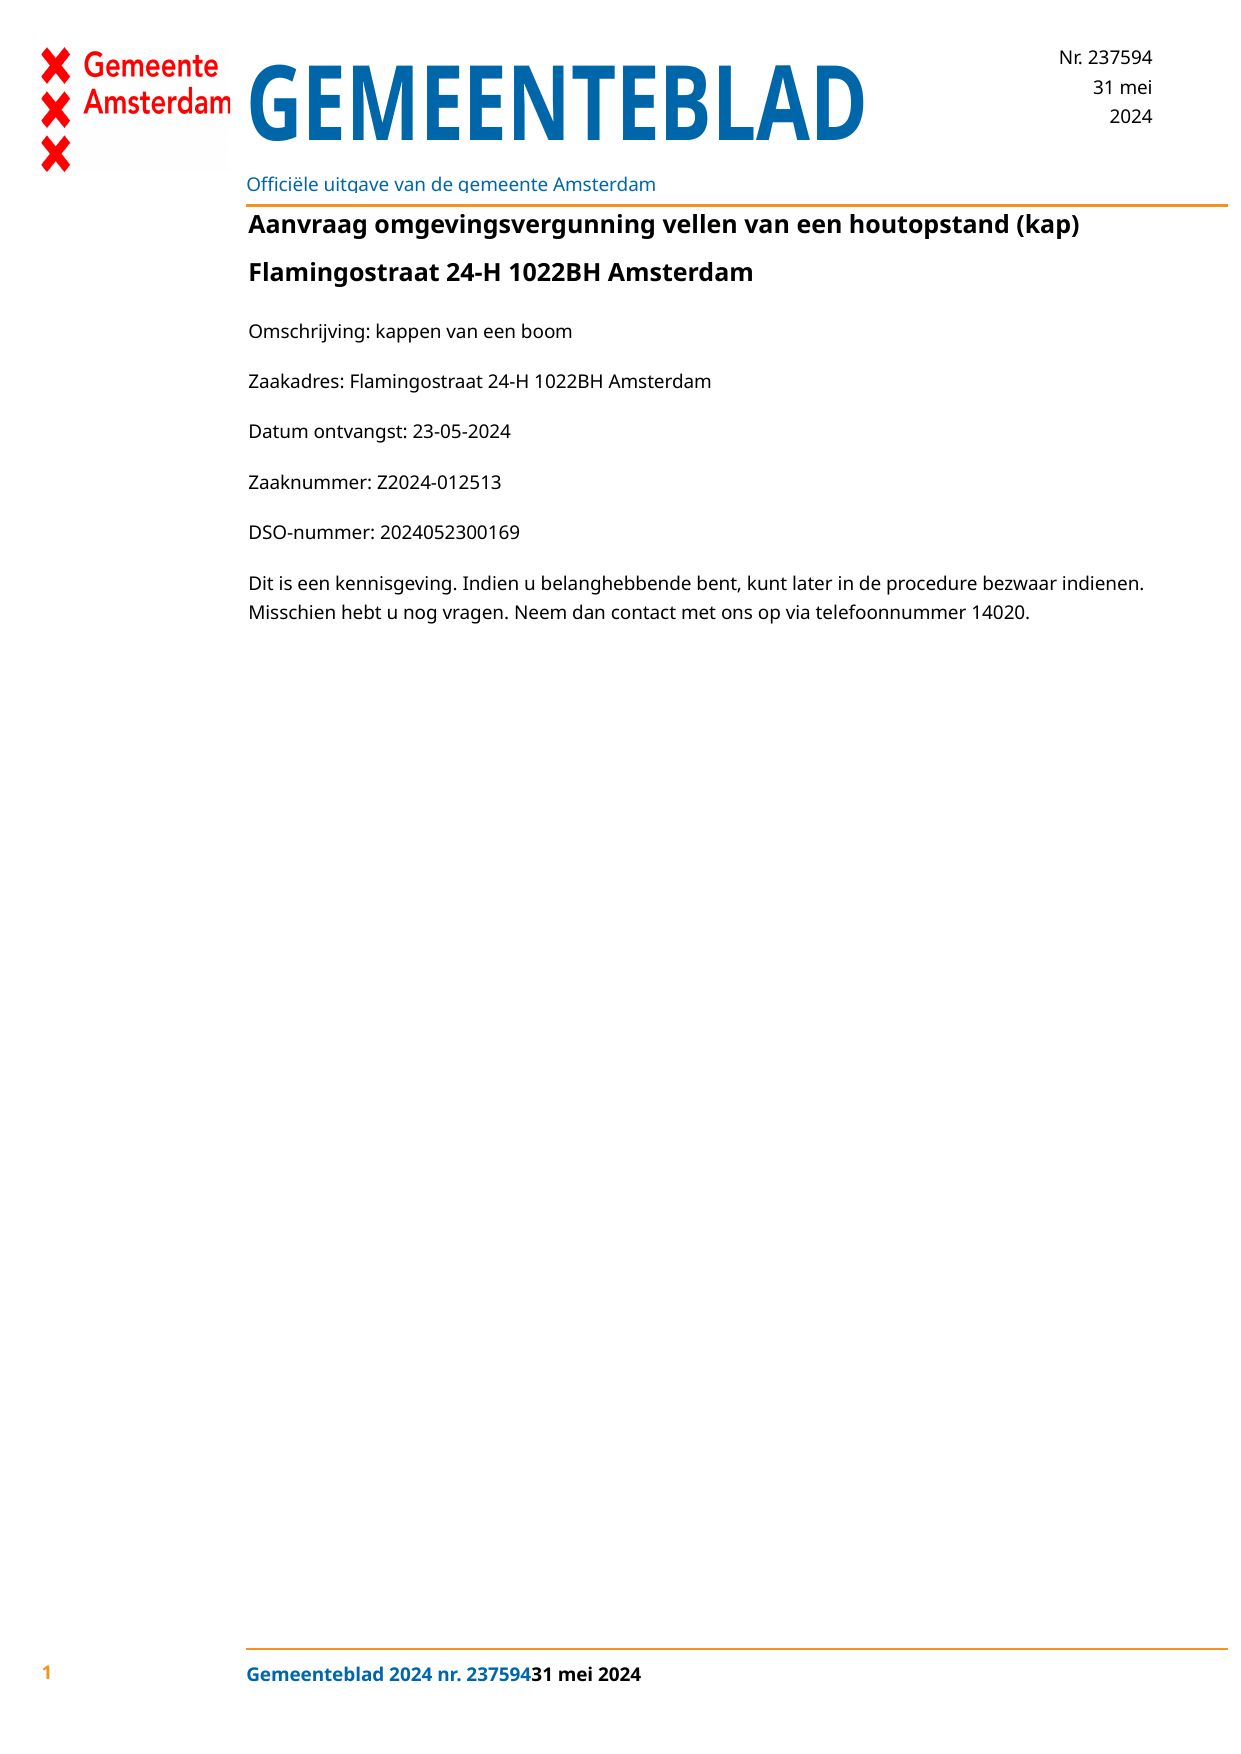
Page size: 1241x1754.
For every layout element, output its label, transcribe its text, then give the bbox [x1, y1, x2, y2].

text Datum ontvangst: 23-05-2024 [248, 419, 1152, 444]
text DSO-nummer: 2024052300169 [248, 519, 1152, 545]
picture [41, 47, 231, 172]
text Dit is een kennisgeving. Indien u belanghebbende bent, kunt later in de procedure bezwaar indienen. Misschien hebt u nog vragen. Neem dan contact met ons op via telefoonnummer 14020. [248, 570, 1152, 625]
text Aanvraag omgevingsvergunning vellen van een houtopstand (kap) Flamingostraat 24-H 1022BH Amsterdam [248, 207, 1152, 288]
text Zaakadres: Flamingostraat 24-H 1022BH Amsterdam [248, 368, 1152, 394]
text Omschrijving: kappen van een boom [248, 318, 1152, 344]
text Zaaknummer: Z2024-012513 [248, 469, 1152, 495]
